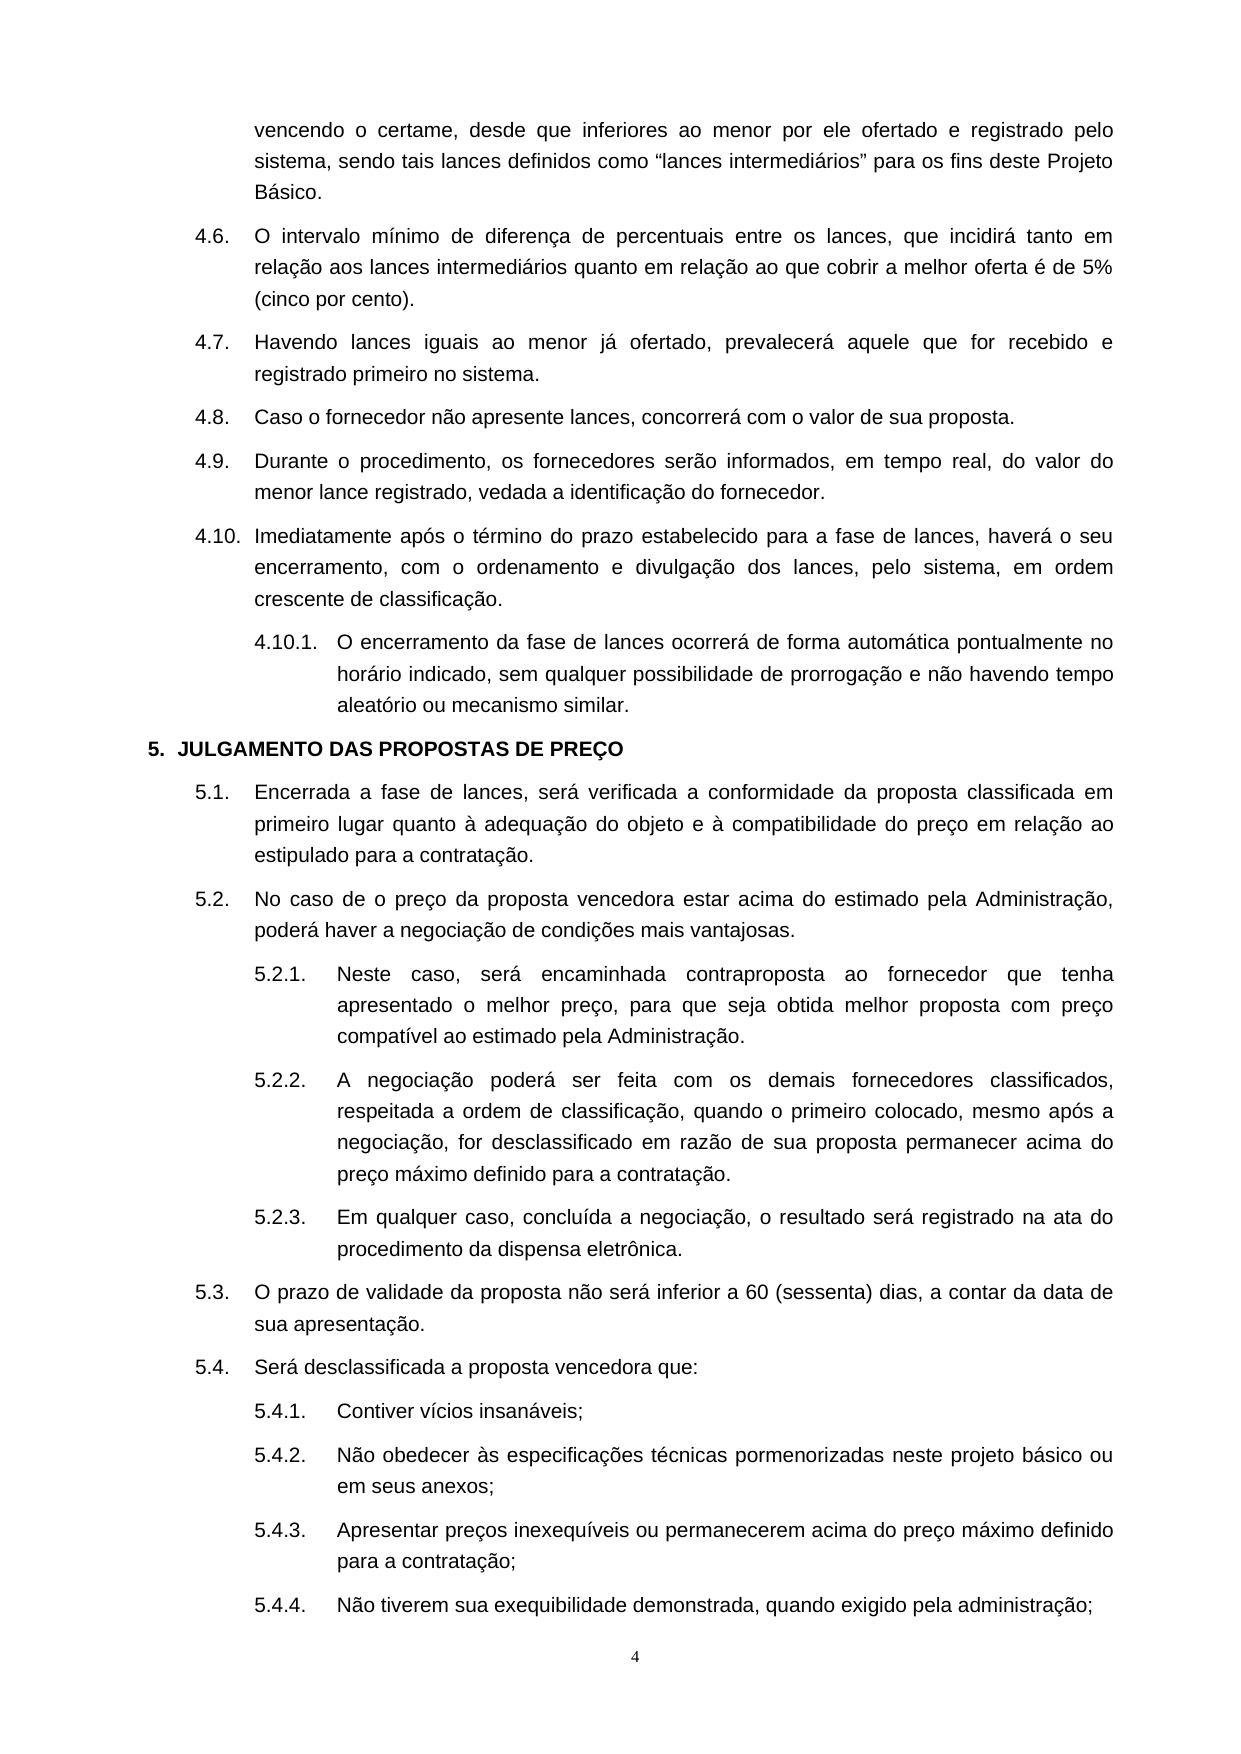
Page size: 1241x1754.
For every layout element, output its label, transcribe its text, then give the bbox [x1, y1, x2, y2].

list Não obedecer às especificações técnicas pormenorizadas neste projeto básico ou em seus anexos; [254, 1437, 1115, 1500]
list Não tiverem sua exequibilidade demonstrada, quando exigido pela administração; [254, 1587, 1115, 1618]
list Neste caso, será encaminhada contraproposta ao fornecedor que tenha apresentado o melhor preço, para que seja obtida melhor proposta com preço compatível ao estimado pela Administração. [254, 956, 1115, 1050]
list Contiver vícios insanáveis; [254, 1393, 1115, 1425]
list Caso o fornecedor não apresente lances, concorrerá com o valor de sua proposta. [195, 400, 1115, 431]
list O encerramento da fase de lances ocorrerá de forma automática pontualmente no horário indicado, sem qualquer possibilidade de prorrogação e não havendo tempo aleatório ou mecanismo similar. [254, 625, 1115, 718]
list A negociação poderá ser feita com os demais fornecedores classificados, respeitada a ordem de classificação, quando o primeiro colocado, mesmo após a negociação, for desclassificado em razão de sua proposta permanecer acima do preço máximo definido para a contratação. [254, 1062, 1115, 1187]
list Durante o procedimento, os fornecedores serão informados, em tempo real, do valor do menor lance registrado, vedada a identificação do fornecedor. [195, 443, 1115, 506]
list Apresentar preços inexequíveis ou permanecerem acima do preço máximo definido para a contratação; [254, 1512, 1115, 1575]
list Imediatamente após o término do prazo estabelecido para a fase de lances, haverá o seu encerramento, com o ordenamento e divulgação dos lances, pelo sistema, em ordem crescente de classificação. [195, 518, 1115, 612]
list JULGAMENTO DAS PROPOSTAS DE PREÇO [148, 731, 1115, 762]
list Encerrada a fase de lances, será verificada a conformidade da proposta classificada em primeiro lugar quanto à adequação do objeto e à compatibilidade do preço em relação ao estipulado para a contratação. [195, 775, 1115, 868]
list vencendo o certame, desde que inferiores ao menor por ele ofertado e registrado pelo sistema, sendo tais lances definidos como “lances intermediários” para os fins deste Projeto Básico. [195, 112, 1115, 206]
list Será desclassificada a proposta vencedora que: [195, 1350, 1115, 1381]
list O intervalo mínimo de diferença de percentuais entre os lances, que incidirá tanto em relação aos lances intermediários quanto em relação ao que cobrir a melhor oferta é de 5% (cinco por cento). [195, 218, 1115, 312]
list Em qualquer caso, concluída a negociação, o resultado será registrado na ata do procedimento da dispensa eletrônica. [254, 1200, 1115, 1262]
list No caso de o preço da proposta vencedora estar acima do estimado pela Administração, poderá haver a negociação de condições mais vantajosas. [195, 881, 1115, 943]
list Havendo lances iguais ao menor já ofertado, prevalecerá aquele que for recebido e registrado primeiro no sistema. [195, 325, 1115, 387]
list O prazo de validade da proposta não será inferior a 60 (sessenta) dias, a contar da data de sua apresentação. [195, 1275, 1115, 1337]
